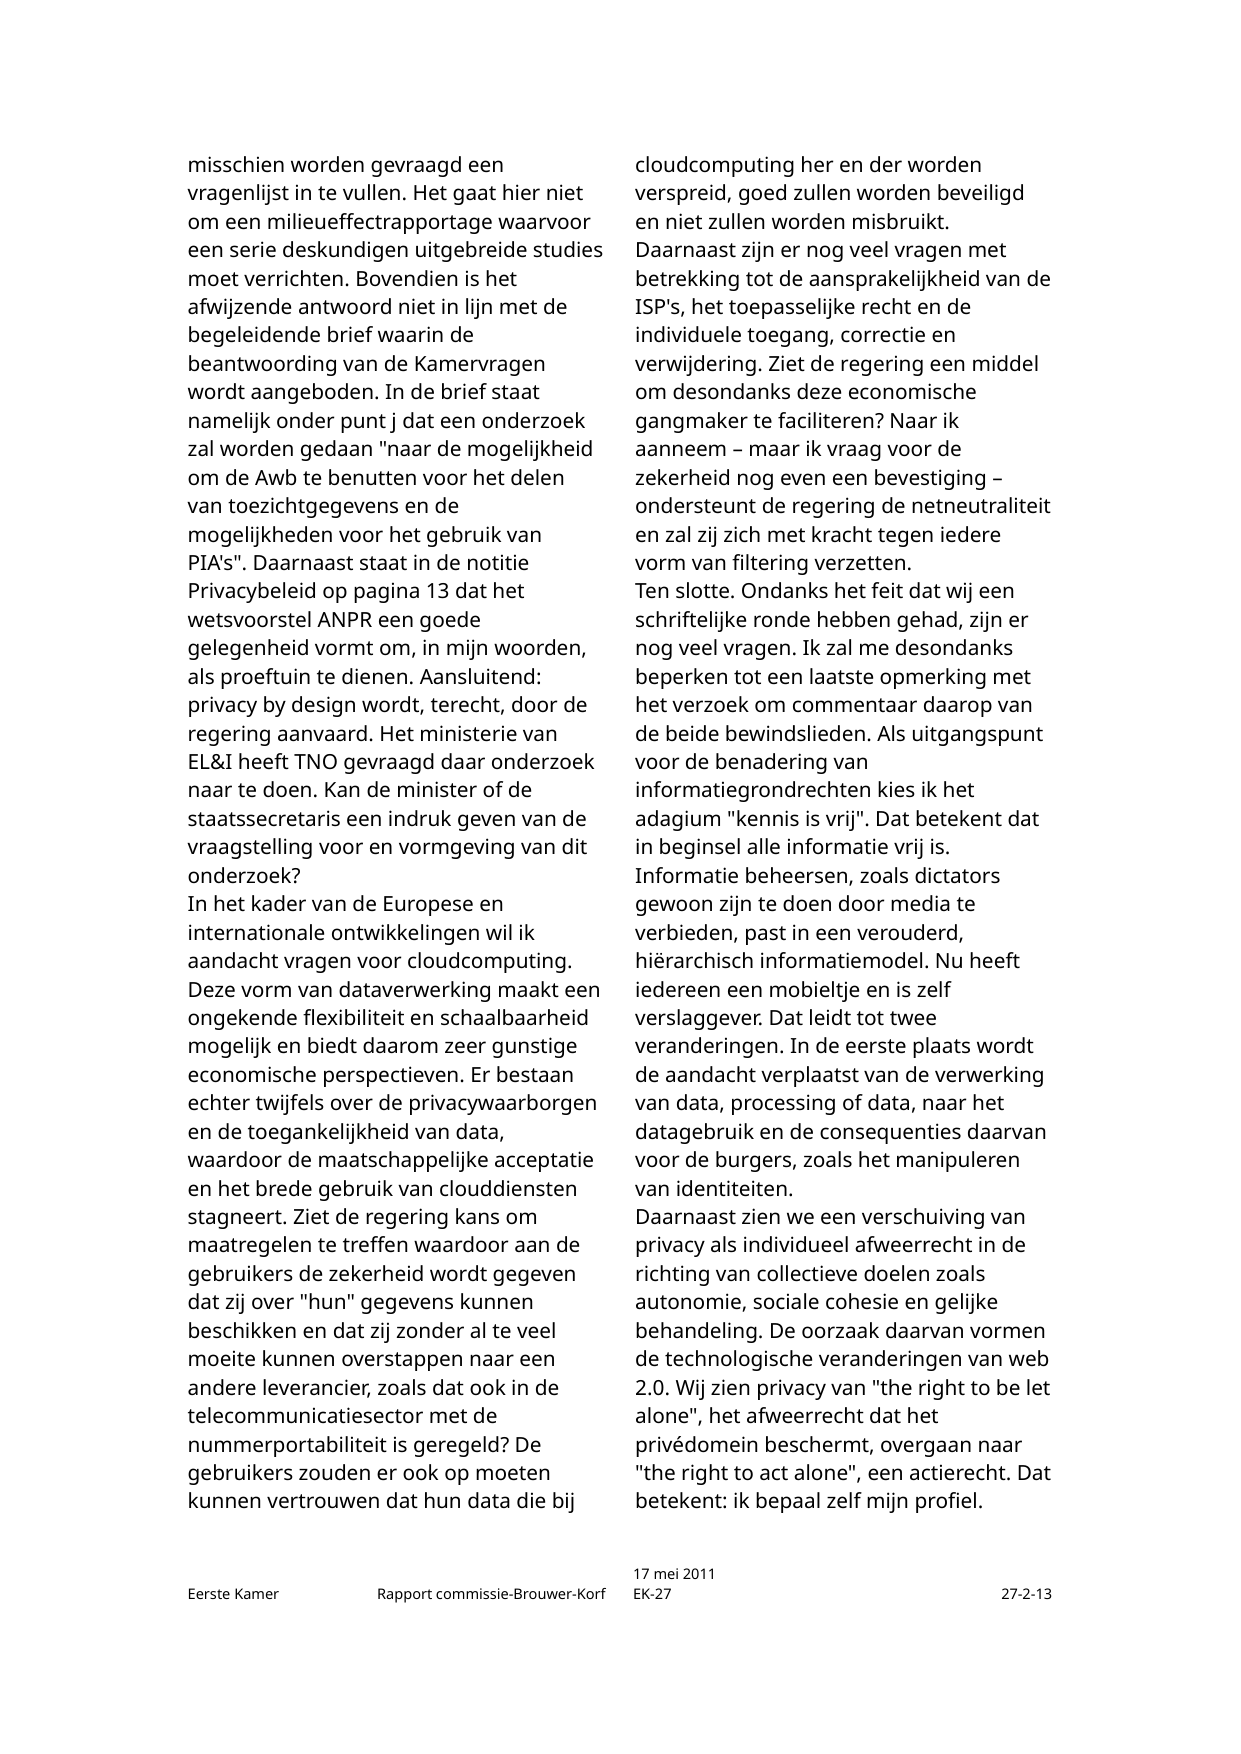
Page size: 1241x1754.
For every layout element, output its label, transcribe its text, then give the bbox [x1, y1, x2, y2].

text cloudcomputing her en der worden verspreid, goed zullen worden beveiligd en niet zullen worden misbruikt. [635, 150, 1053, 235]
text misschien worden gevraagd een vragenlijst in te vullen. Het gaat hier niet om een milieueffectrapportage waarvoor een serie deskundigen uitgebreide studies moet verrichten. Bovendien is het afwijzende antwoord niet in lijn met de begeleidende brief waarin de beantwoording van de Kamervragen wordt aangeboden. In de brief staat namelijk onder punt j dat een onderzoek zal worden gedaan "naar de mogelijkheid om de Awb te benutten voor het delen van toezichtgegevens en de mogelijkheden voor het gebruik van PIA's". Daarnaast staat in de notitie Privacybeleid op pagina 13 dat het wetsvoorstel ANPR een goede gelegenheid vormt om, in mijn woorden, als proeftuin te dienen. Aansluitend: privacy by design wordt, terecht, door de regering aanvaard. Het ministerie van EL&I heeft TNO gevraagd daar onderzoek naar te doen. Kan de minister of de staatssecretaris een indruk geven van de vraagstelling voor en vormgeving van dit onderzoek? [187, 150, 605, 889]
text Ten slotte. Ondanks het feit dat wij een schriftelijke ronde hebben gehad, zijn er nog veel vragen. Ik zal me desondanks beperken tot een laatste opmerking met het verzoek om commentaar daarop van de beide bewindslieden. Als uitgangspunt voor de benadering van informatiegrondrechten kies ik het adagium "kennis is vrij". Dat betekent dat in beginsel alle informatie vrij is. Informatie beheersen, zoals dictators gewoon zijn te doen door media te verbieden, past in een verouderd, hiërarchisch informatiemodel. Nu heeft iedereen een mobieltje en is zelf verslaggever. Dat leidt tot twee veranderingen. In de eerste plaats wordt de aandacht verplaatst van de verwerking van data, processing of data, naar het datagebruik en de consequenties daarvan voor de burgers, zoals het manipuleren van identiteiten. [635, 577, 1053, 1202]
text Daarnaast zijn er nog veel vragen met betrekking tot de aansprakelijkheid van de ISP's, het toepasselijke recht en de individuele toegang, correctie en verwijdering. Ziet de regering een middel om desondanks deze economische gangmaker te faciliteren? Naar ik aanneem – maar ik vraag voor de zekerheid nog even een bevestiging – ondersteunt de regering de netneutraliteit en zal zij zich met kracht tegen iedere vorm van filtering verzetten. [635, 235, 1053, 577]
text In het kader van de Europese en internationale ontwikkelingen wil ik aandacht vragen voor cloudcomputing. Deze vorm van dataverwerking maakt een ongekende flexibiliteit en schaalbaarheid mogelijk en biedt daarom zeer gunstige economische perspectieven. Er bestaan echter twijfels over de privacywaarborgen en de toegankelijkheid van data, waardoor de maatschappelijke acceptatie en het brede gebruik van clouddiensten stagneert. Ziet de regering kans om maatregelen te treffen waardoor aan de gebruikers de zekerheid wordt gegeven dat zij over "hun" gegevens kunnen beschikken en dat zij zonder al te veel moeite kunnen overstappen naar een andere leverancier, zoals dat ook in de telecommunicatiesector met de nummerportabiliteit is geregeld? De gebruikers zouden er ook op moeten kunnen vertrouwen dat hun data die bij [187, 889, 605, 1515]
text Daarnaast zien we een verschuiving van privacy als individueel afweerrecht in de richting van collectieve doelen zoals autonomie, sociale cohesie en gelijke behandeling. De oorzaak daarvan vormen de technologische veranderingen van web 2.0. Wij zien privacy van "the right to be let alone", het afweerrecht dat het privédomein beschermt, overgaan naar "the right to act alone", een actierecht. Dat betekent: ik bepaal zelf mijn profiel. [635, 1202, 1053, 1515]
